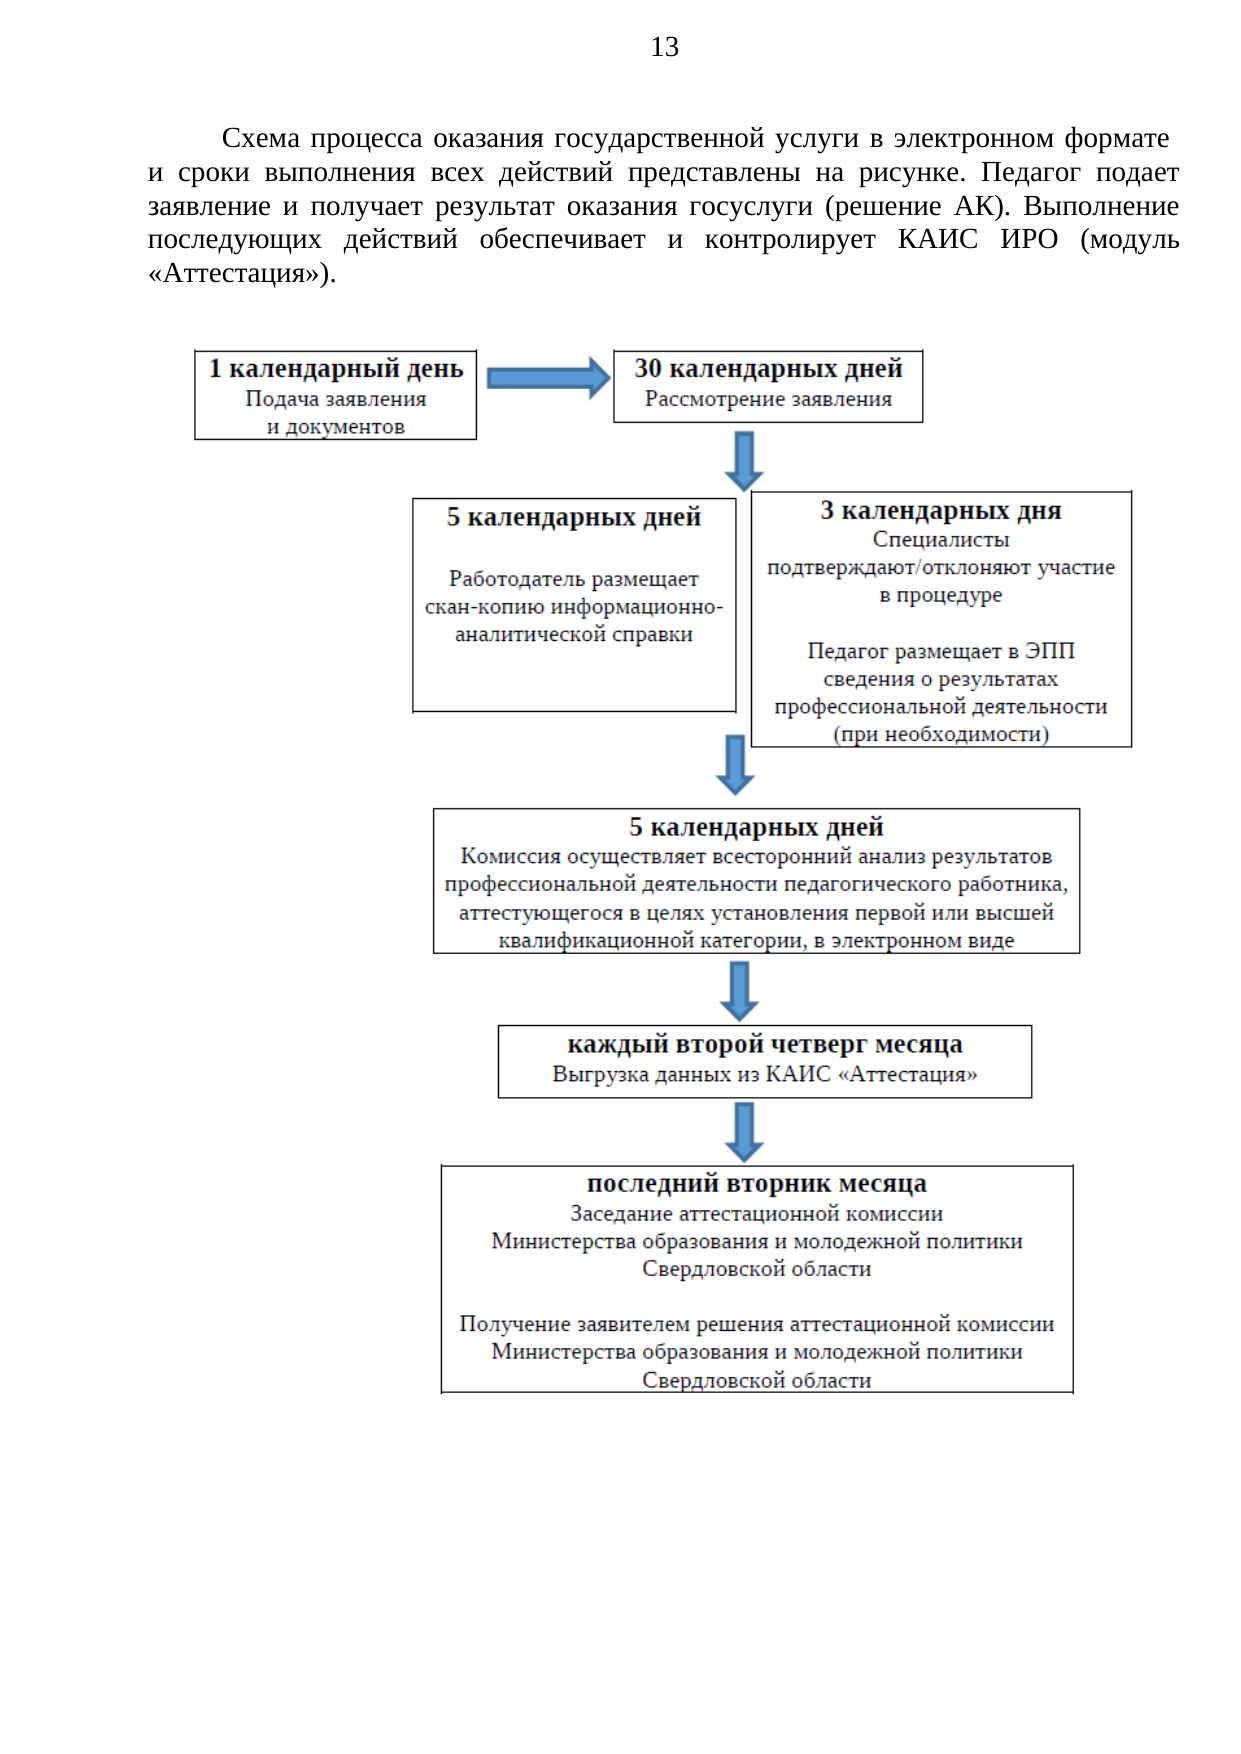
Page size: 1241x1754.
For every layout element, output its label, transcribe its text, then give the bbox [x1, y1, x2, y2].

text Схема процесса оказания государственной услуги в электронном формате и сроки выполнения всех действий представлены на рисунке. Педагог подает заявление и получает результат оказания госуслуги (решение АК). Выполнение последующих действий обеспечивает и контролирует КАИС ИРО (модуль «Аттестация»). [148, 121, 1181, 288]
